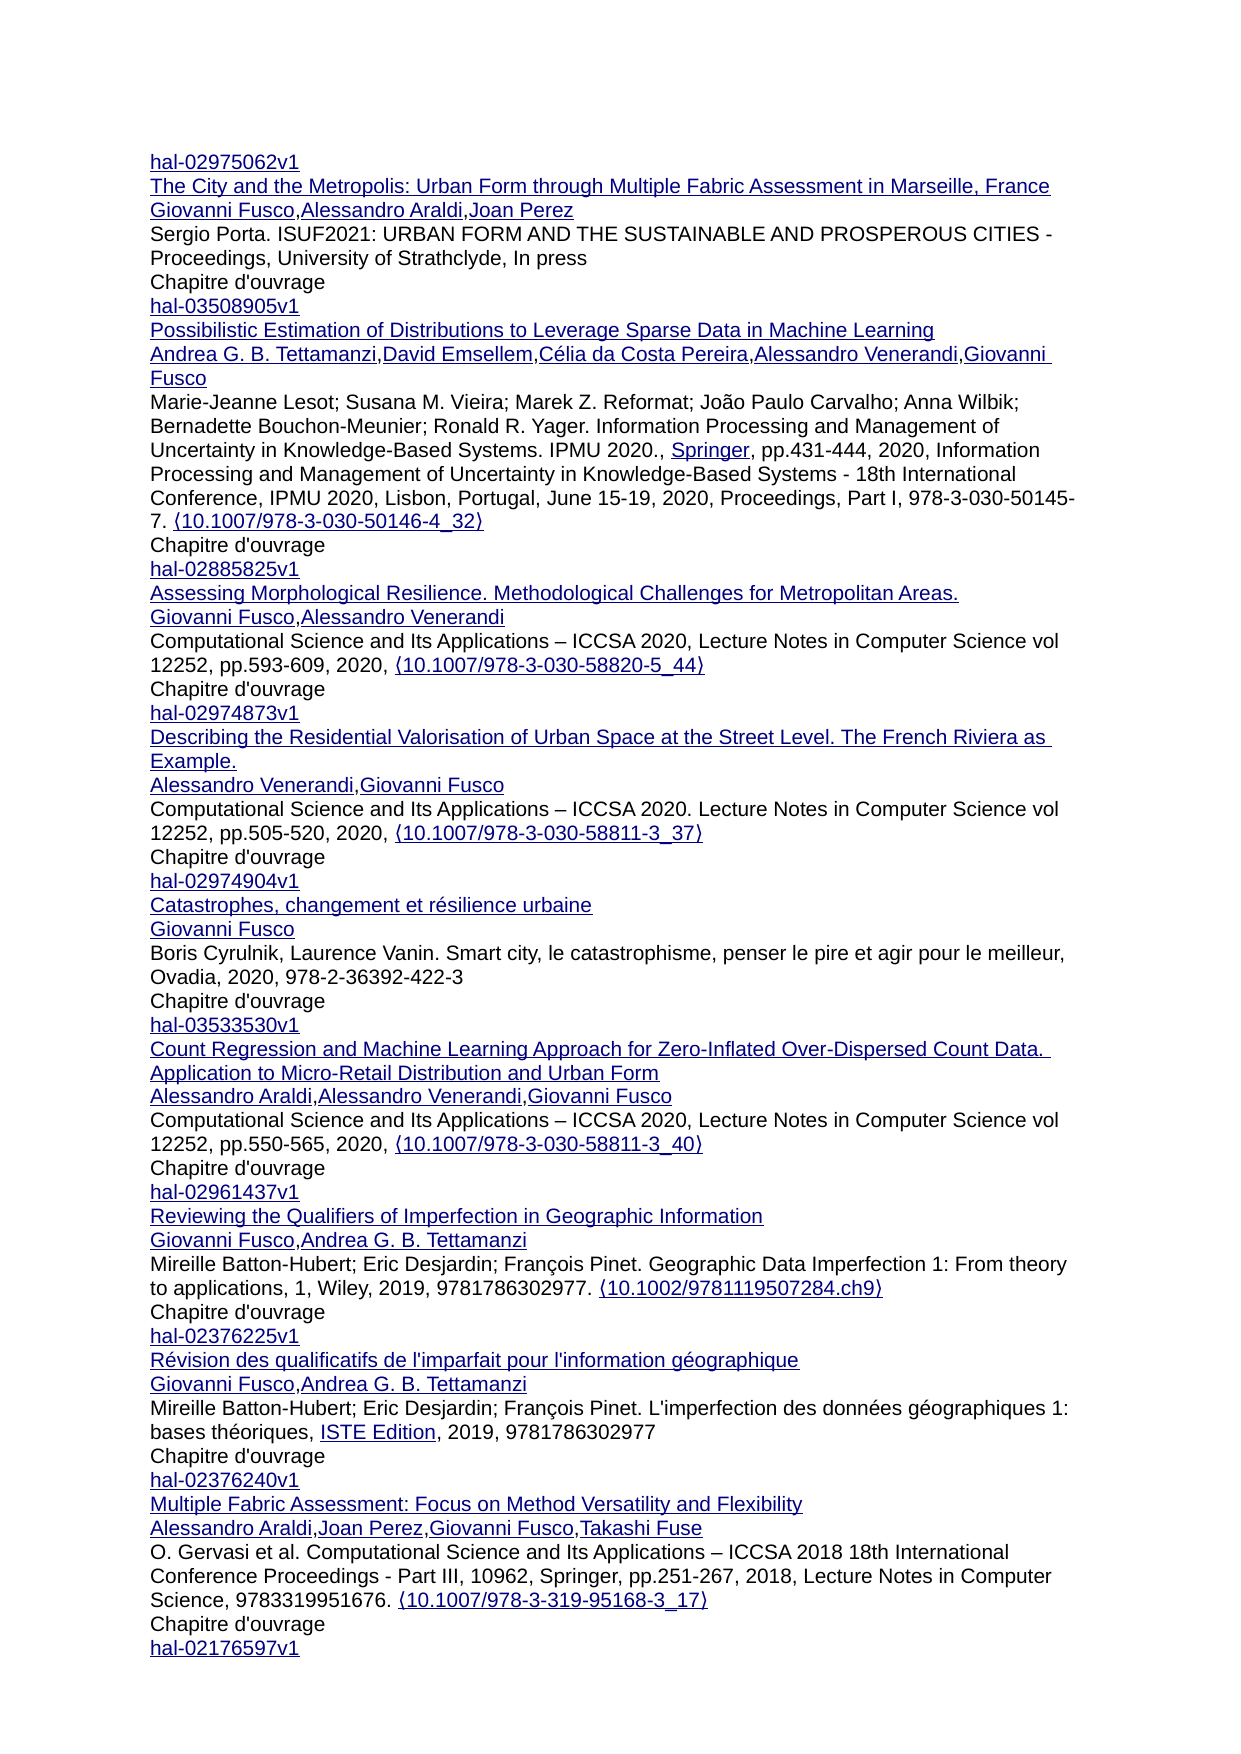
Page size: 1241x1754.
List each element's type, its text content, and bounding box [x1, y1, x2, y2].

table_cell Assessing Morphological Resilience. Methodological Challenges for Metropolitan Areas. Giovanni Fusco,Alessandro Venerandi Computational Science and Its Applications – ICCSA 2020, Lecture Notes in Computer Science vol 12252, pp.593-609, 2020, ⟨10.1007/978-3-030-58820-5_44⟩ Chapitre d'ouvrage hal-02974873v1 [150, 581, 1090, 725]
table_cell Count Regression and Machine Learning Approach for Zero-Inflated Over-Dispersed Count Data. Application to Micro-Retail Distribution and Urban Form Alessandro Araldi,Alessandro Venerandi,Giovanni Fusco Computational Science and Its Applications – ICCSA 2020, Lecture Notes in Computer Science vol 12252, pp.550-565, 2020, ⟨10.1007/978-3-030-58811-3_40⟩ Chapitre d'ouvrage hal-02961437v1 [150, 1036, 1090, 1204]
table_cell The City and the Metropolis: Urban Form through Multiple Fabric Assessment in Marseille, France Giovanni Fusco,Alessandro Araldi,Joan Perez Sergio Porta. ISUF2021: URBAN FORM AND THE SUSTAINABLE AND PROSPEROUS CITIES - Proceedings, University of Strathclyde, In press Chapitre d'ouvrage hal-03508905v1 [150, 174, 1090, 318]
table_cell Reviewing the Qualifiers of Imperfection in Geographic Information Giovanni Fusco,Andrea G. B. Tettamanzi Mireille Batton-Hubert; Eric Desjardin; François Pinet. Geographic Data Imperfection 1: From theory to applications, 1, Wiley, 2019, 9781786302977. ⟨10.1002/9781119507284.ch9⟩ Chapitre d'ouvrage hal-02376225v1 [150, 1204, 1090, 1348]
table_cell Révision des qualificatifs de l'imparfait pour l'information géographique Giovanni Fusco,Andrea G. B. Tettamanzi Mireille Batton-Hubert; Eric Desjardin; François Pinet. L'imperfection des données géographiques 1: bases théoriques, ISTE Edition, 2019, 9781786302977 Chapitre d'ouvrage hal-02376240v1 [150, 1348, 1090, 1492]
table_cell Catastrophes, changement et résilience urbaine Giovanni Fusco Boris Cyrulnik, Laurence Vanin. Smart city, le catastrophisme, penser le pire et agir pour le meilleur, Ovadia, 2020, 978-2-36392-422-3 Chapitre d'ouvrage hal-03533530v1 [150, 893, 1090, 1036]
table_cell Describing the Residential Valorisation of Urban Space at the Street Level. The French Riviera as Example. Alessandro Venerandi,Giovanni Fusco Computational Science and Its Applications – ICCSA 2020. Lecture Notes in Computer Science vol 12252, pp.505-520, 2020, ⟨10.1007/978-3-030-58811-3_37⟩ Chapitre d'ouvrage hal-02974904v1 [150, 725, 1090, 893]
table_cell hal-02975062v1 [150, 150, 1090, 174]
table_cell Multiple Fabric Assessment: Focus on Method Versatility and Flexibility Alessandro Araldi,Joan Perez,Giovanni Fusco,Takashi Fuse O. Gervasi et al. Computational Science and Its Applications – ICCSA 2018 18th International Conference Proceedings - Part III, 10962, Springer, pp.251-267, 2018, Lecture Notes in Computer Science, 9783319951676. ⟨10.1007/978-3-319-95168-3_17⟩ Chapitre d'ouvrage hal-02176597v1 [150, 1492, 1090, 1659]
table_cell Possibilistic Estimation of Distributions to Leverage Sparse Data in Machine Learning Andrea G. B. Tettamanzi,David Emsellem,Célia da Costa Pereira,Alessandro Venerandi,Giovanni Fusco Marie-Jeanne Lesot; Susana M. Vieira; Marek Z. Reformat; João Paulo Carvalho; Anna Wilbik; Bernadette Bouchon-Meunier; Ronald R. Yager. Information Processing and Management of Uncertainty in Knowledge-Based Systems. IPMU 2020., Springer, pp.431-444, 2020, Information Processing and Management of Uncertainty in Knowledge-Based Systems - 18th International Conference, IPMU 2020, Lisbon, Portugal, June 15-19, 2020, Proceedings, Part I, 978-3-030-50145-7. ⟨10.1007/978-3-030-50146-4_32⟩ Chapitre d'ouvrage hal-02885825v1 [150, 318, 1090, 581]
